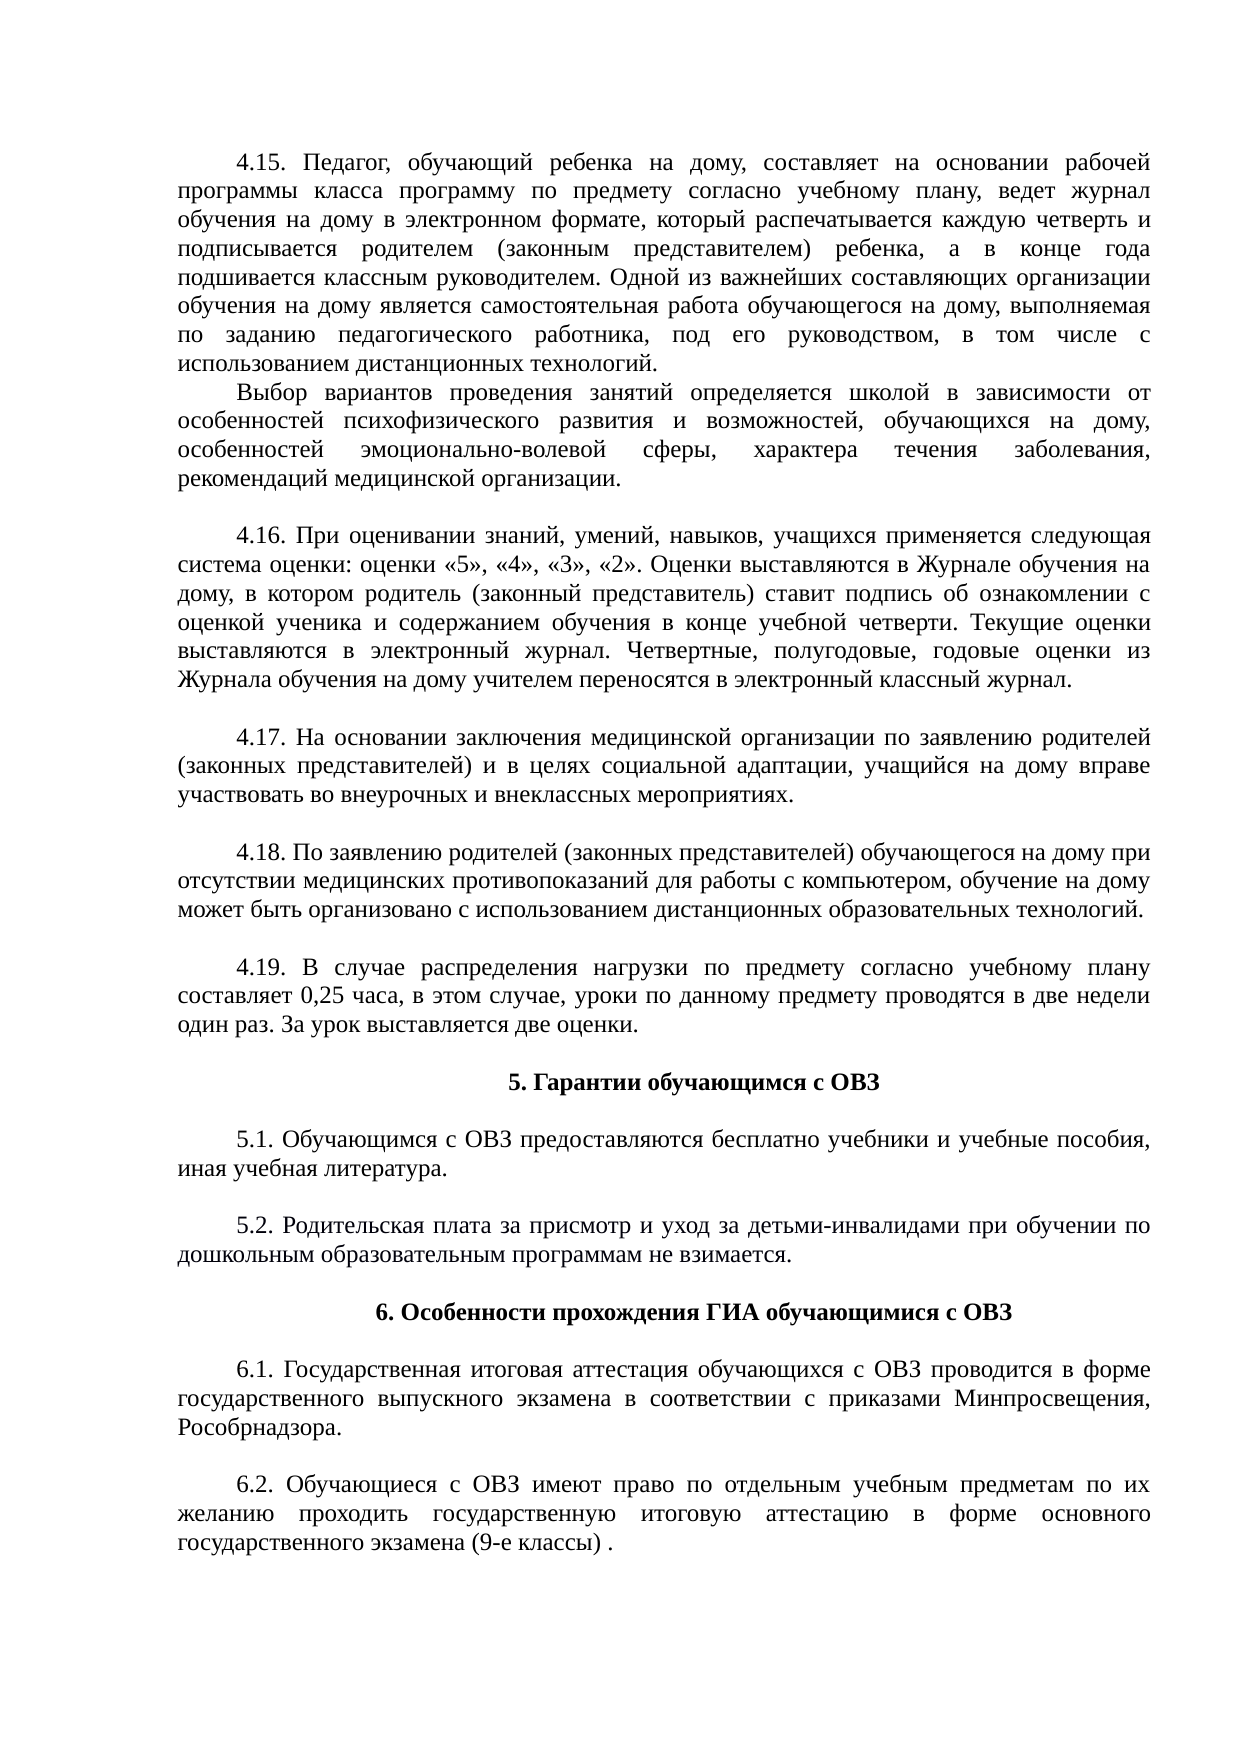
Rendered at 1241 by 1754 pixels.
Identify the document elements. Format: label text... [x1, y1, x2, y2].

text 6.1. Государственная итоговая аттестация обучающихся с ОВЗ проводится в форме государственного выпускного экзамена в соответствии с приказами Минпросвещения, Рособрнадзора. [177, 1354, 1152, 1441]
text 4.16. При оценивании знаний, умений, навыков, учащихся применяется следующая система оценки: оценки «5», «4», «3», «2». Оценки выставляются в Журнале обучения на дому, в котором родитель (законный представитель) ставит подпись об ознакомлении с оценкой ученика и содержанием обучения в конце учебной четверти. Текущие оценки выставляются в электронный журнал. Четвертные, полугодовые, годовые оценки из Журнала обучения на дому учителем переносятся в электронный классный журнал. [177, 521, 1152, 693]
text 6.2. Обучающиеся с ОВЗ имеют право по отдельным учебным предметам по их желанию проходить государственную итоговую аттестацию в форме основного государственного экзамена (9-е классы) . [177, 1469, 1152, 1556]
text 5.1. Обучающимся с ОВЗ предоставляются бесплатно учебники и учебные пособия, иная учебная литература. [177, 1124, 1152, 1182]
text 5. Гарантии обучающимся с ОВЗ [177, 1067, 1152, 1096]
text 4.18. По заявлению родителей (законных представителей) обучающегося на дому при отсутствии медицинских противопоказаний для работы с компьютером, обучение на дому может быть организовано с использованием дистанционных образовательных технологий. [177, 837, 1152, 923]
text 4.19. В случае распределения нагрузки по предмету согласно учебному плану составляет 0,25 часа, в этом случае, уроки по данному предмету проводятся в две недели один раз. За урок выставляется две оценки. [177, 952, 1152, 1038]
text 4.15. Педагог, обучающий ребенка на дому, составляет на основании рабочей программы класса программу по предмету согласно учебному плану, ведет журнал обучения на дому в электронном формате, который распечатывается каждую четверть и подписывается родителем (законным представителем) ребенка, а в конце года подшивается классным руководителем. Одной из важнейших составляющих организации обучения на дому является самостоятельная работа обучающегося на дому, выполняемая по заданию педагогического работника, под его руководством, в том числе с использованием дистанционных технологий. [177, 147, 1152, 377]
text Выбор вариантов проведения занятий определяется школой в зависимости от особенностей психофизического развития и возможностей, обучающихся на дому, особенностей эмоционально-волевой сферы, характера течения заболевания, рекомендаций медицинской организации. [177, 377, 1152, 492]
text 4.17. На основании заключения медицинской организации по заявлению родителей (законных представителей) и в целях социальной адаптации, учащийся на дому вправе участвовать во внеурочных и внеклассных мероприятиях. [177, 722, 1152, 808]
text 5.2. Родительская плата за присмотр и уход за детьми-инвалидами при обучении по дошкольным образовательным программам не взимается. [177, 1211, 1152, 1268]
text 6. Особенности прохождения ГИА обучающимися с ОВЗ [177, 1297, 1152, 1326]
